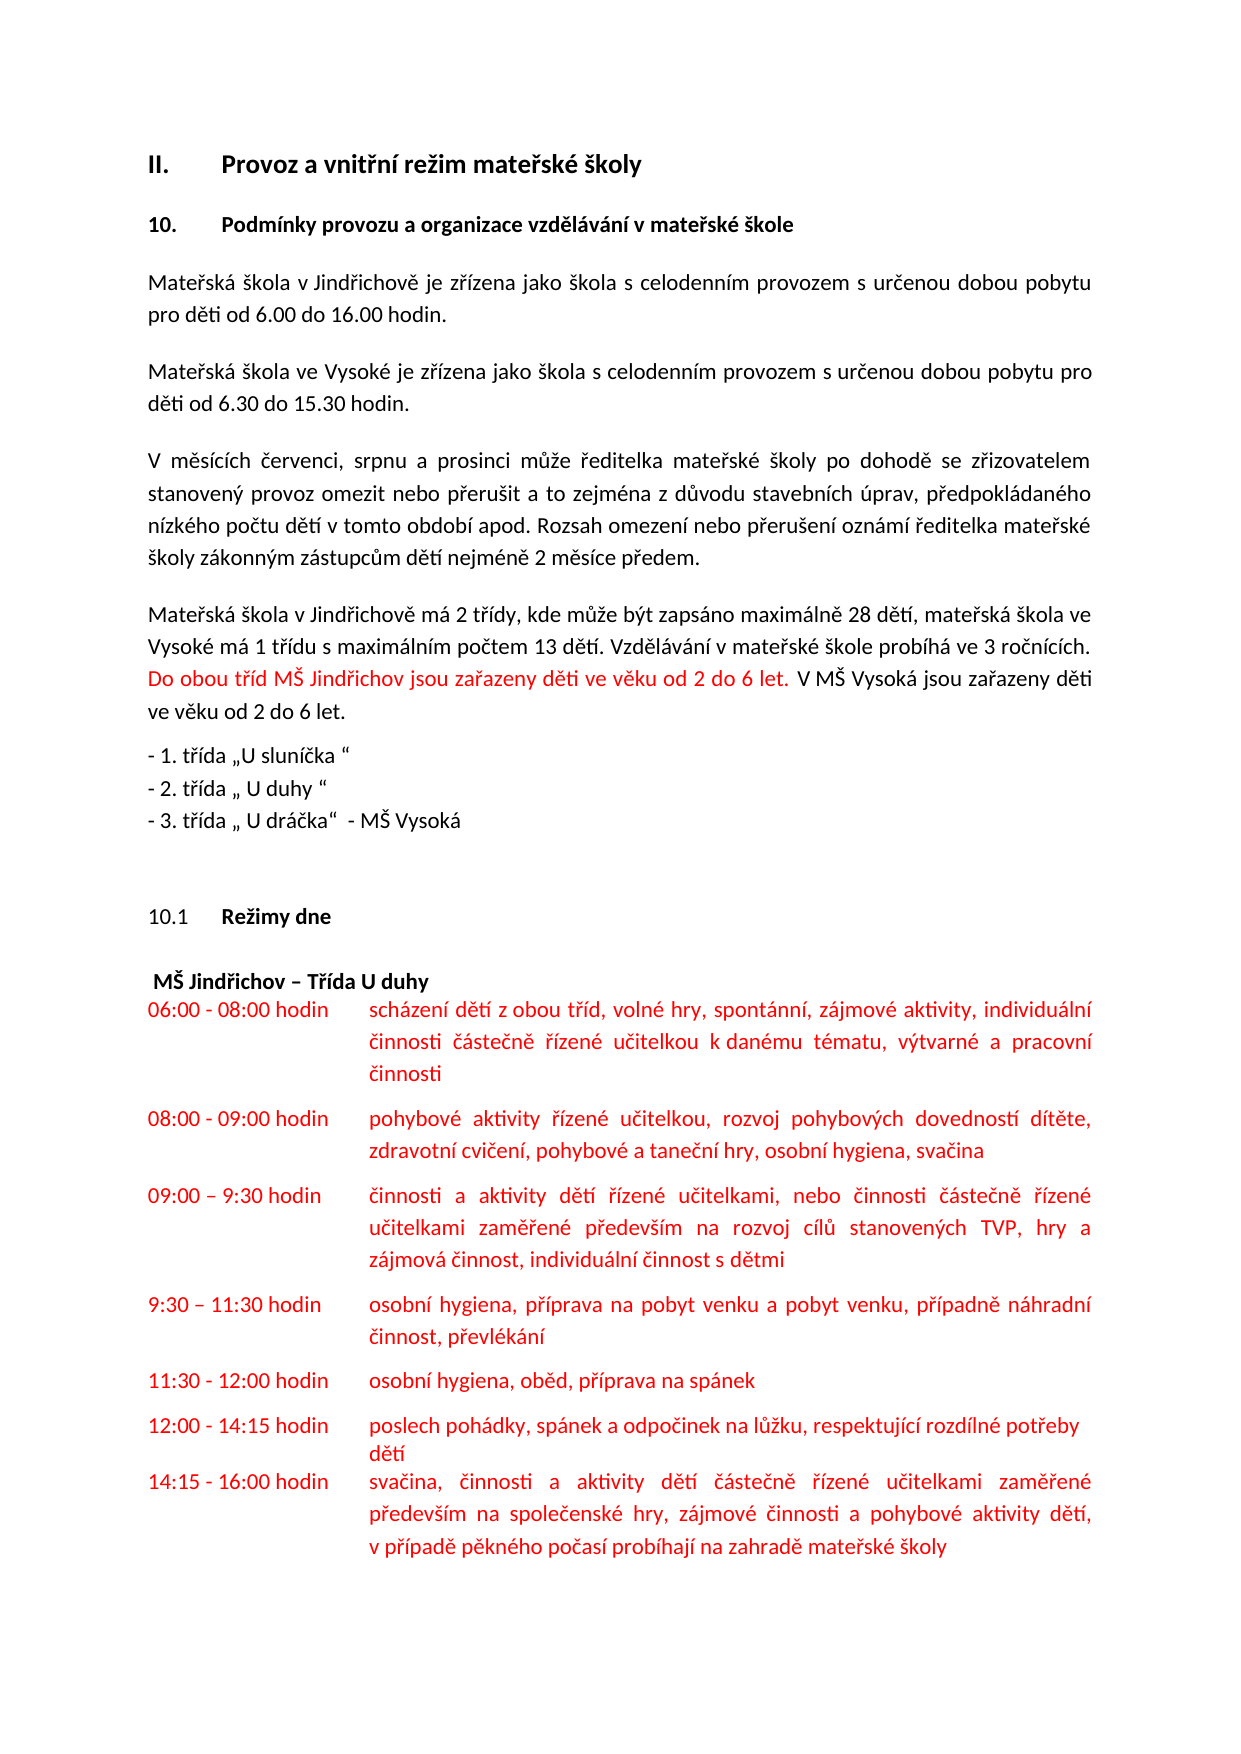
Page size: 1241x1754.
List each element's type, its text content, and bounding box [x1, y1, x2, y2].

text V měsících červenci, srpnu a prosinci může ředitelka mateřské školy po dohodě se zřizovatelem stanovený provoz omezit nebo přerušit a to zejména z důvodu stavebních úprav, předpokládaného nízkého počtu dětí v tomto období apod. Rozsah omezení nebo přerušení oznámí ředitelka mateřské školy zákonným zástupcům dětí nejméně 2 měsíce předem. [148, 446, 1093, 571]
text 09:00 – 9:30 hodin činnosti a aktivity dětí řízené učitelkami, nebo činnosti částečně řízené učitelkami zaměřené především na rozvoj cílů stanovených TVP, hry a zájmová činnost, individuální činnost s dětmi [148, 1181, 1093, 1273]
text 12:00 - 14:15 hodin poslech pohádky, spánek a odpočinek na lůžku, respektující rozdílné potřeby dětí [148, 1411, 1093, 1467]
text 06:00 - 08:00 hodin scházení dětí z obou tříd, volné hry, spontánní, zájmové aktivity, individuální činnosti částečně řízené učitelkou k danému tématu, výtvarné a pracovní činnosti [148, 995, 1093, 1087]
text Mateřská škola v Jindřichově je zřízena jako škola s celodenním provozem s určenou dobou pobytu pro děti od 6.00 do 16.00 hodin. [148, 268, 1093, 328]
text 10.1 Režimy dne [148, 902, 1093, 930]
text MŠ Jindřichov – Třída U duhy [148, 967, 1093, 995]
text - 3. třída „ U dráčka“ - MŠ Vysoká [148, 806, 1093, 834]
text - 2. třída „ U duhy “ [148, 774, 1093, 802]
text 14:15 - 16:00 hodin svačina, činnosti a aktivity dětí částečně řízené učitelkami zaměřené především na společenské hry, zájmové činnosti a pohybové aktivity dětí, v případě pěkného počasí probíhají na zahradě mateřské školy [148, 1467, 1093, 1560]
text 08:00 - 09:00 hodin pohybové aktivity řízené učitelkou, rozvoj pohybových dovedností dítěte, zdravotní cvičení, pohybové a taneční hry, osobní hygiena, svačina [148, 1104, 1093, 1164]
text - 1. třída „U sluníčka “ [148, 741, 1093, 769]
text Mateřská škola ve Vysoké je zřízena jako škola s celodenním provozem s určenou dobou pobytu pro děti od 6.30 do 15.30 hodin. [148, 357, 1093, 417]
text Mateřská škola v Jindřichově má 2 třídy, kde může být zapsáno maximálně 28 dětí, mateřská škola ve Vysoké má 1 třídu s maximálním počtem 13 dětí. Vzdělávání v mateřské škole probíhá ve 3 ročnících. Do obou tříd MŠ Jindřichov jsou zařazeny děti ve věku od 2 do 6 let. V MŠ Vysoká jsou zařazeny děti ve věku od 2 do 6 let. [148, 600, 1093, 725]
text 9:30 – 11:30 hodin osobní hygiena, příprava na pobyt venku a pobyt venku, případně náhradní činnost, převlékání [148, 1290, 1093, 1350]
text II. Provoz a vnitřní režim mateřské školy [148, 148, 1093, 181]
text 10. Podmínky provozu a organizace vzdělávání v mateřské škole [148, 211, 1093, 238]
text 11:30 - 12:00 hodin osobní hygiena, oběd, příprava na spánek [148, 1367, 1093, 1395]
